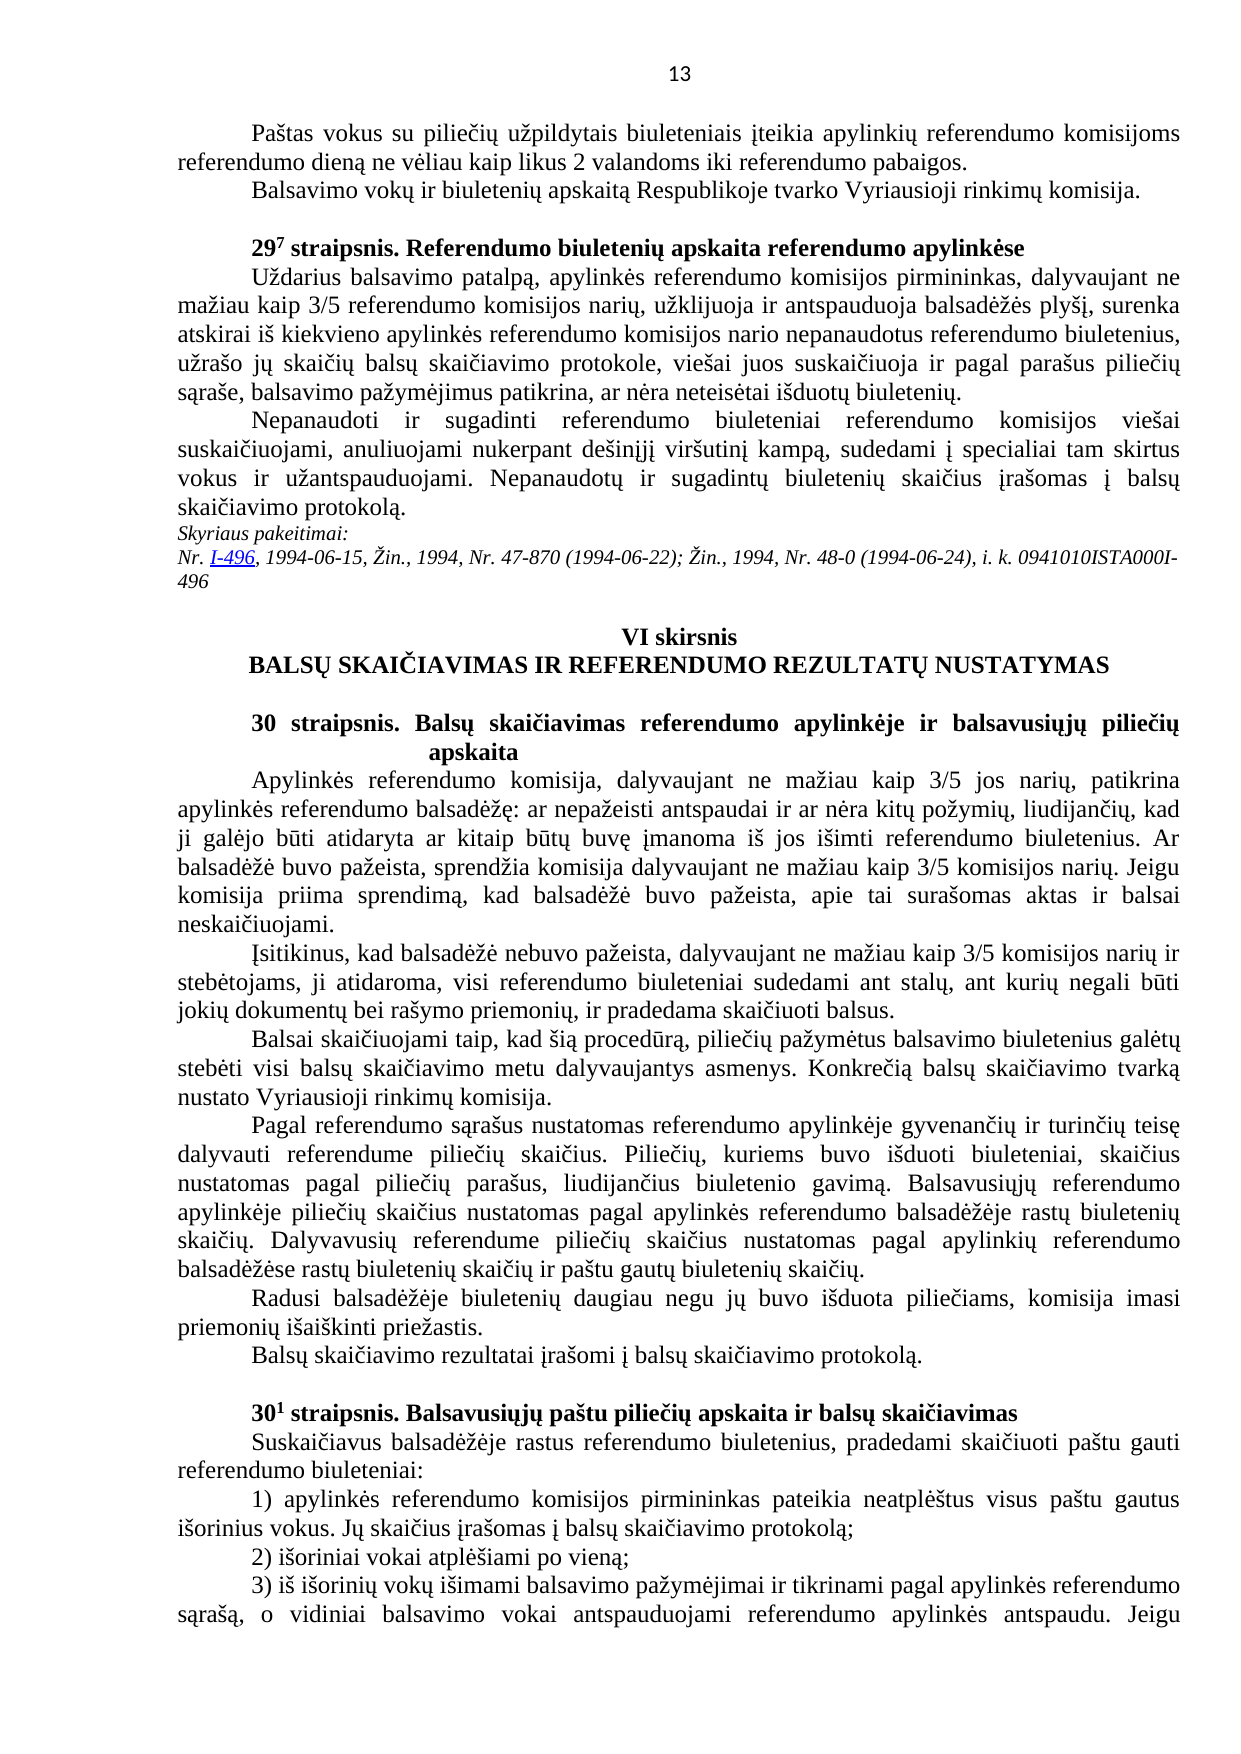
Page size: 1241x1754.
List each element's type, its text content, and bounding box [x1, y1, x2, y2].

text Uždarius balsavimo patalpą, apylinkės referendumo komisijos pirmininkas, dalyvaujant ne mažiau kaip 3/5 referendumo komisijos narių, užklijuoja ir antspauduoja balsadėžės plyšį, surenka atskirai iš kiekvieno apylinkės referendumo komisijos nario nepanaudotus referendumo biuletenius, užrašo jų skaičių balsų skaičiavimo protokole, viešai juos suskaičiuoja ir pagal parašus piliečių sąraše, balsavimo pažymėjimus patikrina, ar nėra neteisėtai išduotų biuletenių. [177, 262, 1181, 406]
text Paštas vokus su piliečių užpildytais biuleteniais įteikia apylinkių referendumo komisijoms referendumo dieną ne vėliau kaip likus 2 valandoms iki referendumo pabaigos. [177, 118, 1181, 176]
text 3) iš išorinių vokų išimami balsavimo pažymėjimai ir tikrinami pagal apylinkės referendumo sąrašą, o vidiniai balsavimo vokai antspauduojami referendumo apylinkės antspaudu. Jeigu [177, 1570, 1181, 1628]
text Suskaičiavus balsadėžėje rastus referendumo biuletenius, pradedami skaičiuoti paštu gauti referendumo biuleteniai: [177, 1427, 1181, 1484]
text 297 straipsnis. Referendumo biuletenių apskaita referendumo apylinkėse [251, 233, 1181, 262]
text Apylinkės referendumo komisija, dalyvaujant ne mažiau kaip 3/5 jos narių, patikrina apylinkės referendumo balsadėžę: ar nepažeisti antspaudai ir ar nėra kitų požymių, liudijančių, kad ji galėjo būti atidaryta ar kitaip būtų buvę įmanoma iš jos išimti referendumo biuletenius. Ar balsadėžė buvo pažeista, sprendžia komisija dalyvaujant ne mažiau kaip 3/5 komisijos narių. Jeigu komisija priima sprendimą, kad balsadėžė buvo pažeista, apie tai surašomas aktas ir balsai neskaičiuojami. [177, 765, 1181, 938]
text Pagal referendumo sąrašus nustatomas referendumo apylinkėje gyvenančių ir turinčių teisę dalyvauti referendume piliečių skaičius. Piliečių, kuriems buvo išduoti biuleteniai, skaičius nustatomas pagal piliečių parašus, liudijančius biuletenio gavimą. Balsavusiųjų referendumo apylinkėje piliečių skaičius nustatomas pagal apylinkės referendumo balsadėžėje rastų biuletenių skaičių. Dalyvavusių referendume piliečių skaičius nustatomas pagal apylinkių referendumo balsadėžėse rastų biuletenių skaičių ir paštu gautų biuletenių skaičių. [177, 1110, 1181, 1283]
text VI skirsnis [177, 622, 1181, 650]
text Balsai skaičiuojami taip, kad šią procedūrą, piliečių pažymėtus balsavimo biuletenius galėtų stebėti visi balsų skaičiavimo metu dalyvaujantys asmenys. Konkrečią balsų skaičiavimo tvarką nustato Vyriausioji rinkimų komisija. [177, 1024, 1181, 1110]
text Balsų skaičiavimo rezultatai įrašomi į balsų skaičiavimo protokolą. [177, 1340, 1181, 1369]
text 301 straipsnis. Balsavusiųjų paštu piliečių apskaita ir balsų skaičiavimas [251, 1398, 1181, 1427]
text 2) išoriniai vokai atplėšiami po vieną; [177, 1542, 1181, 1570]
text BALSŲ SKAIČIAVIMAS IR REFERENDUMO REZULTATŲ NUSTATYMAS [177, 650, 1181, 679]
text Nr. I-496, 1994-06-15, Žin., 1994, Nr. 47-870 (1994-06-22); Žin., 1994, Nr. 48-0 (1994-06-24), i. k. 0941010ISTA000I-496 [177, 545, 1181, 593]
text Radusi balsadėžėje biuletenių daugiau negu jų buvo išduota piliečiams, komisija imasi priemonių išaiškinti priežastis. [177, 1283, 1181, 1340]
text 30 straipsnis. Balsų skaičiavimas referendumo apylinkėje ir balsavusiųjų piliečių apskaita [251, 708, 1181, 765]
text Įsitikinus, kad balsadėžė nebuvo pažeista, dalyvaujant ne mažiau kaip 3/5 komisijos narių ir stebėtojams, ji atidaroma, visi referendumo biuleteniai sudedami ant stalų, ant kurių negali būti jokių dokumentų bei rašymo priemonių, ir pradedama skaičiuoti balsus. [177, 938, 1181, 1024]
text 1) apylinkės referendumo komisijos pirmininkas pateikia neatplėštus visus paštu gautus išorinius vokus. Jų skaičius įrašomas į balsų skaičiavimo protokolą; [177, 1484, 1181, 1542]
text Balsavimo vokų ir biuletenių apskaitą Respublikoje tvarko Vyriausioji rinkimų komisija. [177, 176, 1181, 204]
text Nepanaudoti ir sugadinti referendumo biuleteniai referendumo komisijos viešai suskaičiuojami, anuliuojami nukerpant dešinįjį viršutinį kampą, sudedami į specialiai tam skirtus vokus ir užantspauduojami. Nepanaudotų ir sugadintų biuletenių skaičius įrašomas į balsų skaičiavimo protokolą. [177, 406, 1181, 521]
text Skyriaus pakeitimai: [177, 521, 1181, 545]
